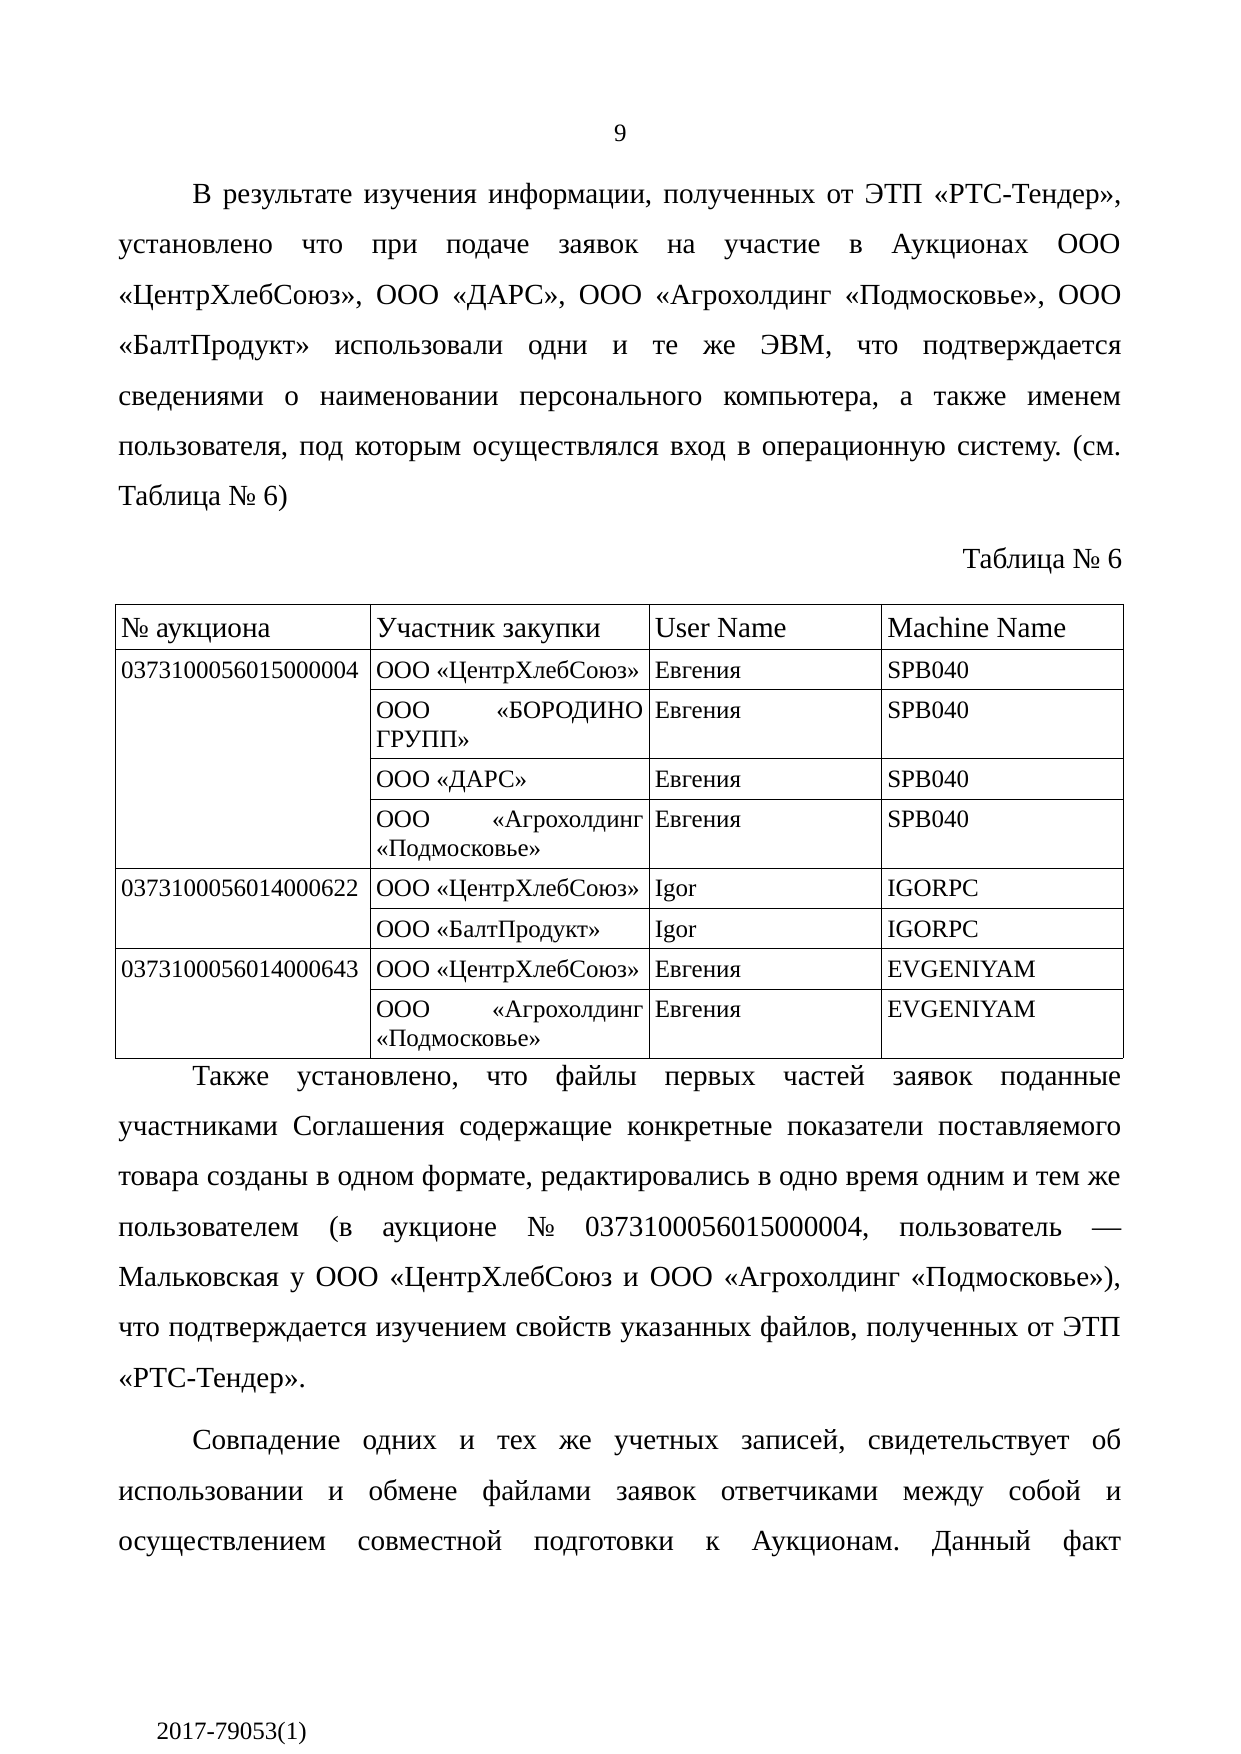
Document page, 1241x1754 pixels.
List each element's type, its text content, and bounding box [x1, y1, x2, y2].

table_cell ООО «БалтПродукт» [371, 909, 649, 948]
table_cell SPB040 [882, 800, 1123, 868]
table_cell Евгения [650, 949, 881, 989]
table_header Участник закупки [371, 605, 649, 649]
table_cell SPB040 [882, 650, 1123, 689]
table_cell ООО «ЦентрХлебСоюз» [371, 869, 649, 908]
table_cell Евгения [650, 800, 881, 868]
table_cell Евгения [650, 759, 881, 799]
text Также установлено, что файлы первых частей заявок поданные участниками Соглашения содержащие конкретные показатели поставляемого товара созданы в одном формате, редактировались в одно время одним и тем же пользователем (в аукционе № 0373100056015000004, пользователь — Мальковская у ООО «ЦентрХлебСоюз и ООО «Агрохолдинг «Подмосковье»), что подтверждается изучением свойств указанных файлов, полученных от ЭТП «РТС-Тендер». [118, 1059, 1122, 1393]
table_cell Igor [650, 909, 881, 948]
table_cell ООО «ДАРС» [371, 759, 649, 799]
table_header Machine Name [882, 605, 1123, 649]
table_cell IGORPC [882, 909, 1123, 948]
table_cell ООО «Агрохолдинг «Подмосковье» [371, 800, 649, 868]
table_cell ООО «Агрохолдинг «Подмосковье» [371, 990, 649, 1058]
table_header User Name [650, 605, 881, 649]
table_cell Евгения [650, 650, 881, 689]
table_cell ООО «БОРОДИНО ГРУПП» [371, 690, 649, 758]
table_cell EVGENIYAM [882, 990, 1123, 1058]
table_cell ООО «ЦентрХлебСоюз» [371, 949, 649, 989]
table_cell SPB040 [882, 690, 1123, 758]
table_cell Евгения [650, 990, 881, 1058]
text Совпадение одних и тех же учетных записей, свидетельствует об использовании и обмене файлами заявок ответчиками между собой и осуществлением совместной подготовки к Аукционам. Данный факт [118, 1422, 1122, 1557]
table_cell 0373100056014000622 [116, 869, 370, 948]
table_cell Igor [650, 869, 881, 908]
table_cell SPB040 [882, 759, 1123, 799]
table_cell 0373100056014000643 [116, 949, 370, 1058]
table_cell Евгения [650, 690, 881, 758]
table_header № аукциона [116, 605, 370, 649]
table_cell 0373100056015000004 [116, 650, 370, 868]
table_cell ООО «ЦентрХлебСоюз» [371, 650, 649, 689]
text В результате изучения информации, полученных от ЭТП «РТС-Тендер», установлено что при подаче заявок на участие в Аукционах ООО «ЦентрХлебСоюз», ООО «ДАРС», ООО «Агрохолдинг «Подмосковье», ООО «БалтПродукт» использовали одни и те же ЭВМ, что подтверждается сведениями о наименовании персонального компьютера, а также именем пользователя, под которым осуществлялся вход в операционную систему. (см. Таблица № 6) [118, 176, 1122, 512]
table_cell EVGENIYAM [882, 949, 1123, 989]
text Таблица № 6 [118, 541, 1122, 574]
table_cell IGORPC [882, 869, 1123, 908]
